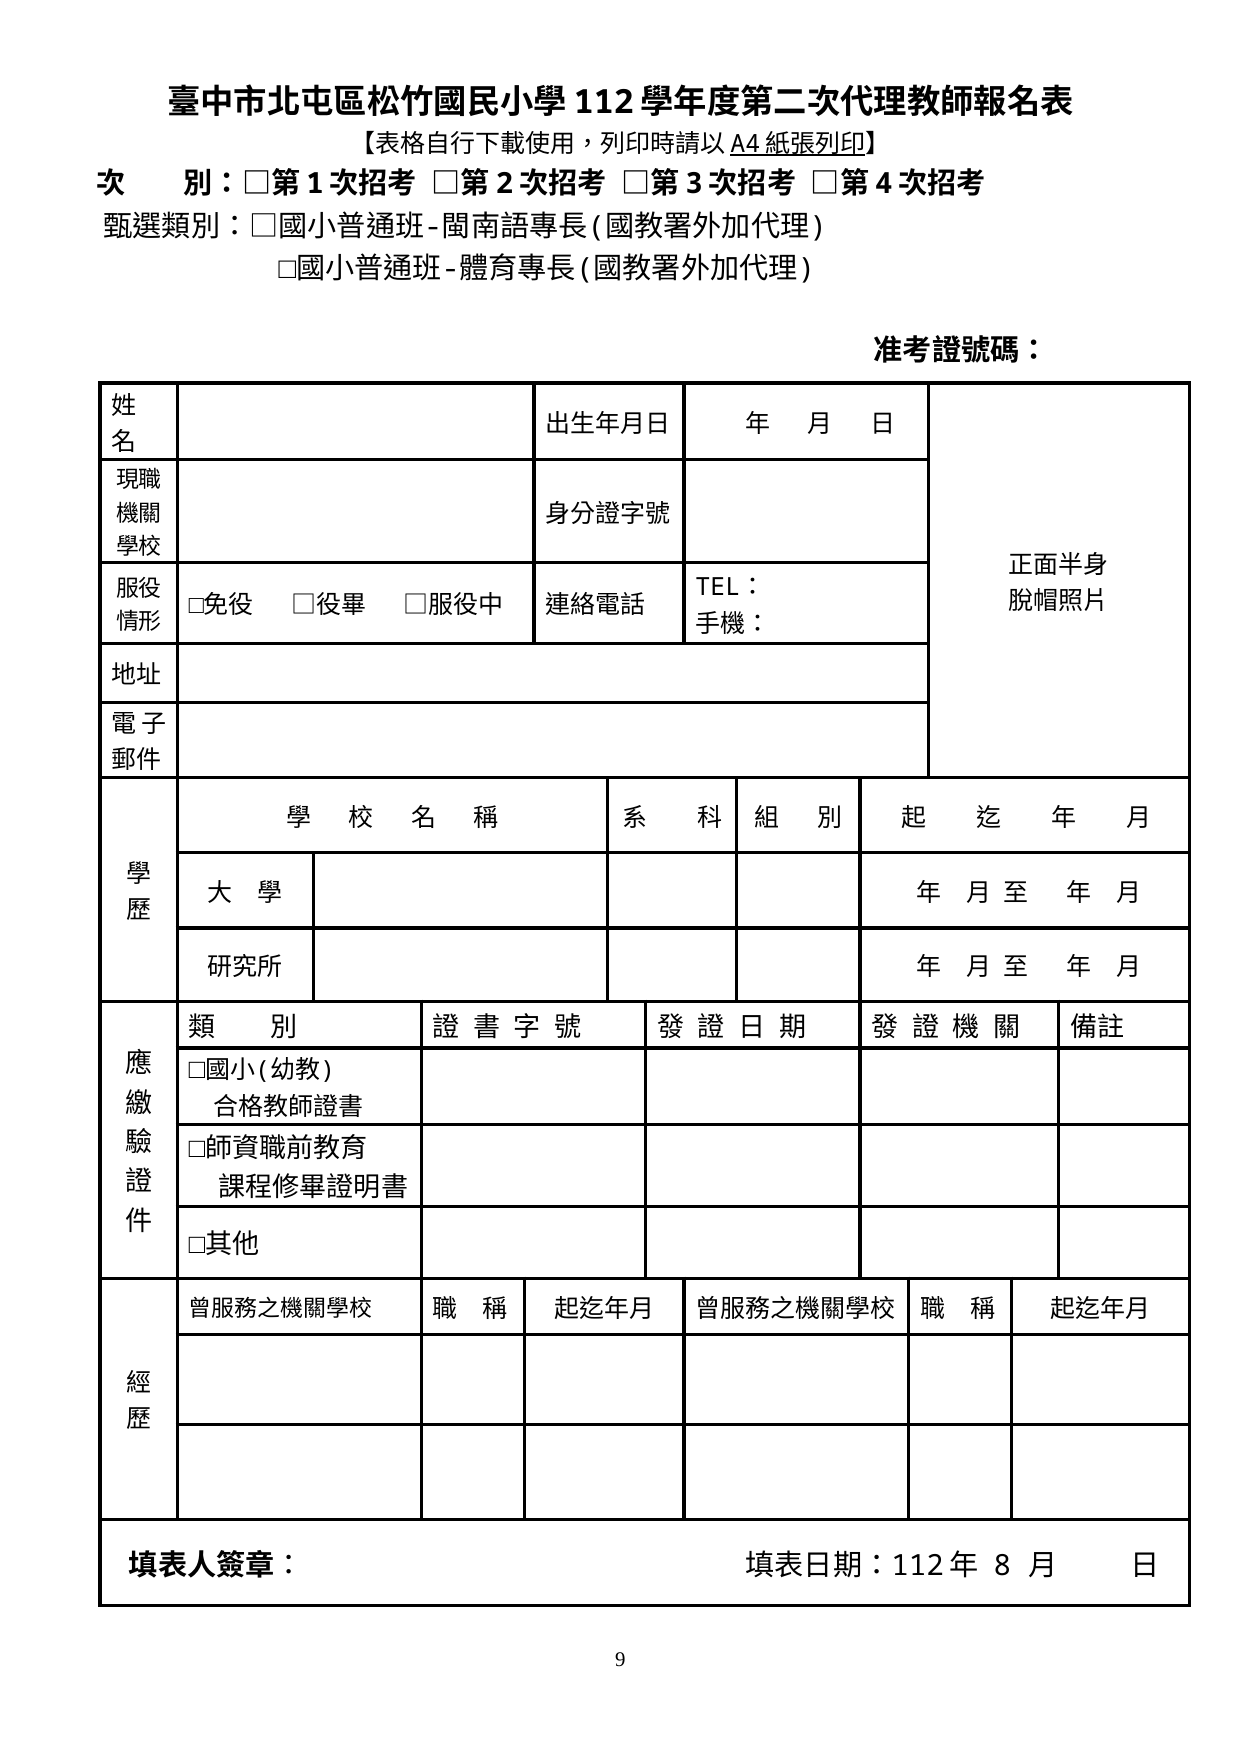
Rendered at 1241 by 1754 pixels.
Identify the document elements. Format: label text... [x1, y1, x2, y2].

table_cell [686, 461, 927, 561]
table_cell [423, 1126, 644, 1204]
text 准考證號碼： [89, 327, 1152, 369]
table_cell [1013, 1426, 1188, 1518]
table_cell 年 月 至 年 月 [862, 854, 1188, 926]
table_cell [609, 854, 735, 926]
text 次 別：□第1次招考 □第2次招考 □第3次招考 □第4次招考 [89, 160, 1152, 202]
table_cell [910, 1336, 1010, 1423]
table_cell 身分證字號 [536, 461, 682, 561]
table_cell 電子郵件 [102, 704, 176, 776]
table_cell [1060, 1126, 1188, 1204]
table_cell [179, 645, 927, 701]
table_cell 發 證 日 期 [647, 1003, 858, 1046]
table_cell [179, 1426, 420, 1518]
table_cell [179, 704, 927, 776]
table_cell □師資職前教育 課程修畢證明書 [179, 1126, 420, 1204]
table_cell [647, 1208, 858, 1277]
table_cell [862, 1050, 1057, 1123]
table_cell 起 迄 年 月 [862, 779, 1188, 851]
text 甄選類別：□國小普通班-閩南語專長(國教署外加代理) [89, 202, 1152, 244]
table_cell [1060, 1050, 1188, 1123]
table_header 年 月 日 [686, 385, 927, 458]
table_cell [862, 1126, 1057, 1204]
text 臺中市北屯區松竹國民小學112學年度第二次代理教師報名表 [89, 75, 1152, 123]
table_header 出生年月日 [536, 385, 682, 458]
table_cell [738, 930, 858, 999]
table_cell 組 別 [738, 779, 858, 851]
table_cell 證 書 字 號 [423, 1003, 644, 1046]
table_cell [647, 1126, 858, 1204]
table_cell 備註 [1060, 1003, 1188, 1046]
table_cell 學 校 名 稱 [179, 779, 606, 851]
table_cell [179, 1336, 420, 1423]
text □國小普通班-體育專長(國教署外加代理) [103, 244, 1152, 287]
table_header 正面半身 脫帽照片 [930, 385, 1188, 776]
table_cell [1013, 1336, 1188, 1423]
table_cell [686, 1336, 907, 1423]
table_cell [686, 1426, 907, 1518]
table_cell [423, 1050, 644, 1123]
table_header 姓 名 [102, 385, 176, 458]
table_cell 大 學 [179, 854, 312, 926]
table_cell [738, 854, 858, 926]
table_cell 年 月 至 年 月 [862, 930, 1188, 999]
table_cell 職 稱 [910, 1280, 1010, 1333]
table_cell 連絡電話 [536, 564, 682, 642]
table_cell [862, 1208, 1057, 1277]
table_cell □其他 [179, 1208, 420, 1277]
table_cell [315, 854, 606, 926]
table_cell 學 歷 [102, 779, 176, 999]
table_cell [1060, 1208, 1188, 1277]
table_cell 應 繳 驗 證 件 [102, 1003, 176, 1277]
table_cell 發 證 機 關 [862, 1003, 1057, 1046]
table_cell 研究所 [179, 930, 312, 999]
table_cell 系 科 [609, 779, 735, 851]
table_cell 起迄年月 [1013, 1280, 1188, 1333]
table_cell [315, 930, 606, 999]
table_cell 起迄年月 [526, 1280, 682, 1333]
table_cell □免役 □役畢 □服役中 [179, 564, 532, 642]
table_cell 曾服務之機關學校 [686, 1280, 907, 1333]
table_cell 類 別 [179, 1003, 420, 1046]
table_cell 經 歷 [102, 1280, 176, 1518]
table_cell TEL： 手機： [686, 564, 927, 642]
table_cell [423, 1426, 523, 1518]
table_cell [179, 461, 532, 561]
table_header [179, 385, 532, 458]
table_cell [423, 1336, 523, 1423]
table_cell 曾服務之機關學校 [179, 1280, 420, 1333]
table_cell [647, 1050, 858, 1123]
table_cell [526, 1426, 682, 1518]
table_cell [526, 1336, 682, 1423]
table_cell 服役 情形 [102, 564, 176, 642]
text 【表格自行下載使用，列印時請以A4紙張列印】 [89, 123, 1152, 160]
table_cell [910, 1426, 1010, 1518]
table_cell [609, 930, 735, 999]
table_cell 填表人簽章： 填表日期：112年 8 月 日 [102, 1521, 1188, 1604]
table_cell 現職機關學校 [102, 461, 176, 561]
table_cell 職 稱 [423, 1280, 523, 1333]
table_cell 地址 [102, 645, 176, 701]
table_cell □國小(幼教) 合格教師證書 [179, 1050, 420, 1123]
table_cell [423, 1208, 644, 1277]
